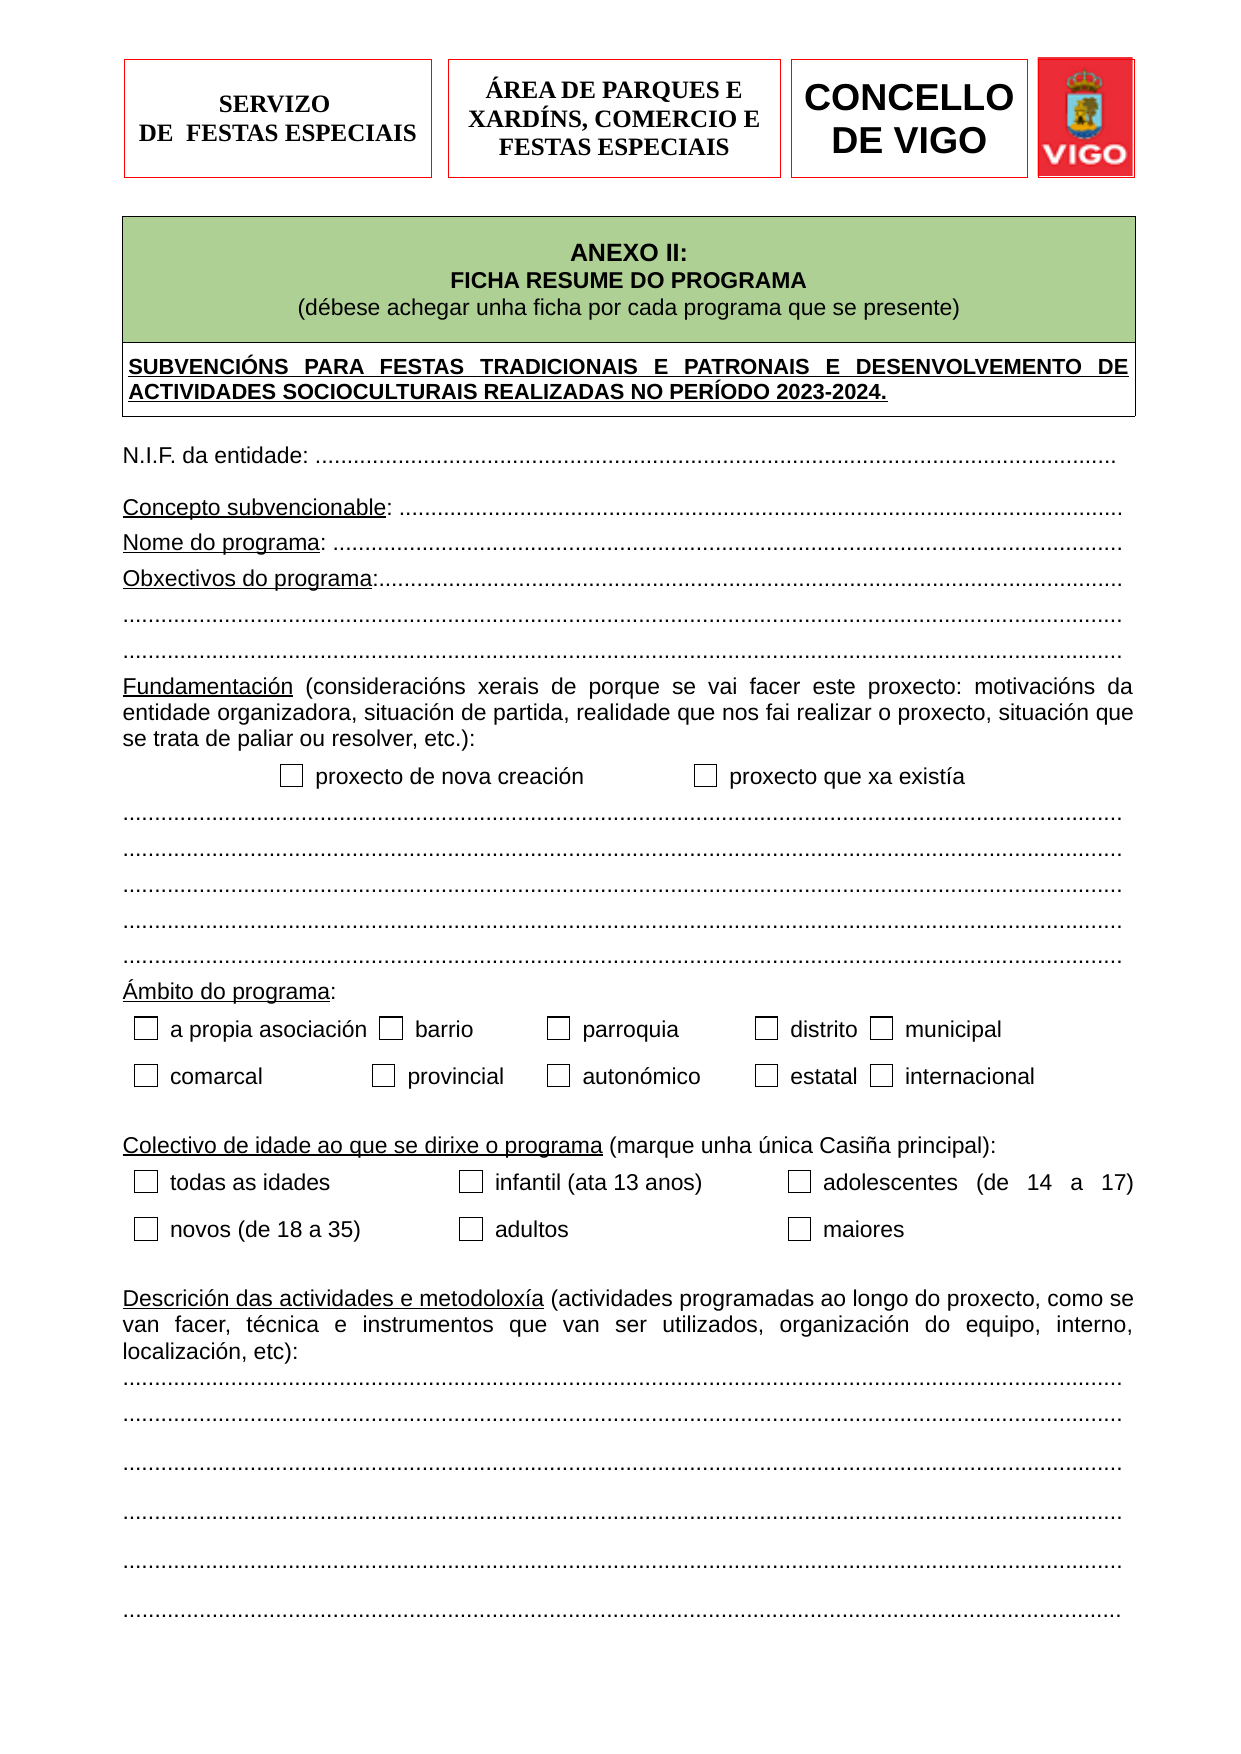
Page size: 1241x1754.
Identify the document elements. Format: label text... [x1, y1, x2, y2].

text ............................................................................................................................................................. [122, 1596, 1134, 1622]
text proxecto de nova creación proxecto que xa existía [268, 752, 1134, 799]
text Nome do programa: [122, 529, 1134, 556]
picture [1039, 60, 1133, 176]
text Fundamentación (consideracións xerais de porque se vai facer este proxecto: motivacións da entidade organizadora, situación de partida, realidade que nos fai realizar o proxecto, situación que se trata de paliar ou resolver, etc.): [122, 673, 1134, 752]
text N.I.F. da entidade: .............................................................................................................................. [122, 442, 1134, 469]
text Colectivo de idade ao que se dirixe o programa (marque unha única Casiña principal): [122, 1132, 1134, 1158]
text todas as idades infantil (ata 13 anos) adolescentes (de 14 a 17)novos (de 18 a 35) adultos maiores [122, 1158, 1134, 1253]
text Obxectivos do programa: [122, 565, 1134, 591]
text comarcal provincial autonómico estatalinternacional [122, 1052, 1134, 1099]
text Concepto subvencionable: [122, 493, 1134, 520]
text a propia asociaciónbarrio parroquia distritomunicipal [122, 1004, 1134, 1052]
table_header ANEXO II: FICHA RESUME DO PROGRAMA (débese achegar unha ficha por cada programa que se presente) [123, 217, 1135, 342]
text Descrición das actividades e metodoloxía (actividades programadas ao longo do proxecto, como se van facer, técnica e instrumentos que van ser utilizados, organización do equipo, interno, localización, etc): [122, 1285, 1134, 1364]
table_cell SUBVENCIÓNS PARA FESTAS TRADICIONAIS E PATRONAIS E DESENVOLVEMENTO DE ACTIVIDADES SOCIOCULTURAIS REALIZADAS NO PERÍODO 2023-2024. [123, 343, 1135, 416]
text Ámbito do programa: [122, 978, 1134, 1004]
